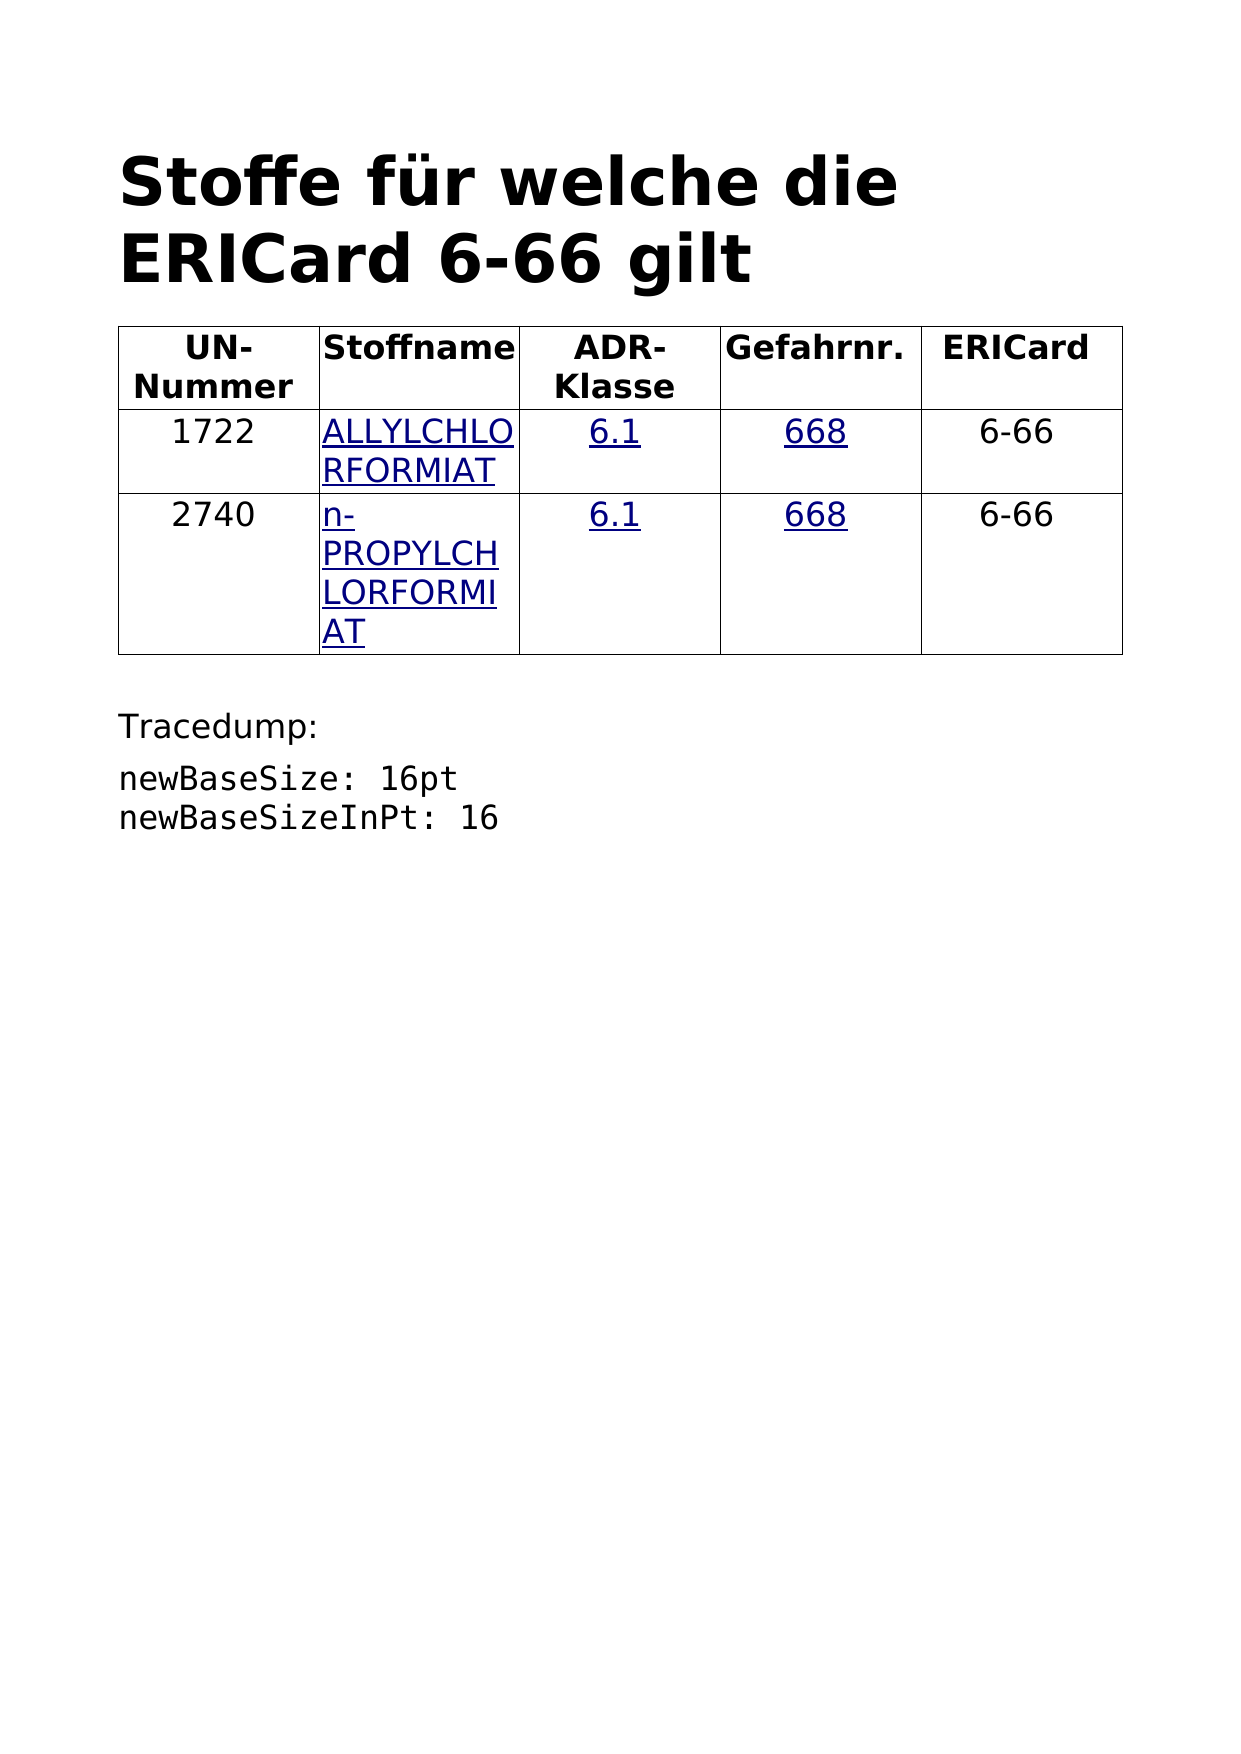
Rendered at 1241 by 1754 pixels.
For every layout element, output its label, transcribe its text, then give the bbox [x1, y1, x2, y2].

table_header ADR-Klasse [520, 327, 720, 409]
table_cell 6-66 [922, 410, 1122, 493]
subtitle Stoffe für welche die ERICard 6-66 gilt [118, 143, 1122, 298]
table_cell 2740 [119, 494, 319, 654]
table_cell 6-66 [922, 494, 1122, 654]
table_cell 6.1 [520, 410, 720, 493]
table_cell 668 [721, 410, 921, 493]
table_header ERICard [922, 327, 1122, 409]
table_cell 6.1 [520, 494, 720, 654]
table_cell 1722 [119, 410, 319, 493]
table_cell ALLYLCHLORFORMIAT [320, 410, 519, 493]
table_header Stoffname [320, 327, 519, 409]
table_cell 668 [721, 494, 921, 654]
table_header Gefahrnr. [721, 327, 921, 409]
table_cell n-PROPYLCHLORFORMIAT [320, 494, 519, 654]
text Tracedump: [118, 669, 1122, 747]
text newBaseSize: 16pt newBaseSizeInPt: 16 [118, 759, 1122, 837]
table_header UN-Nummer [119, 327, 319, 409]
